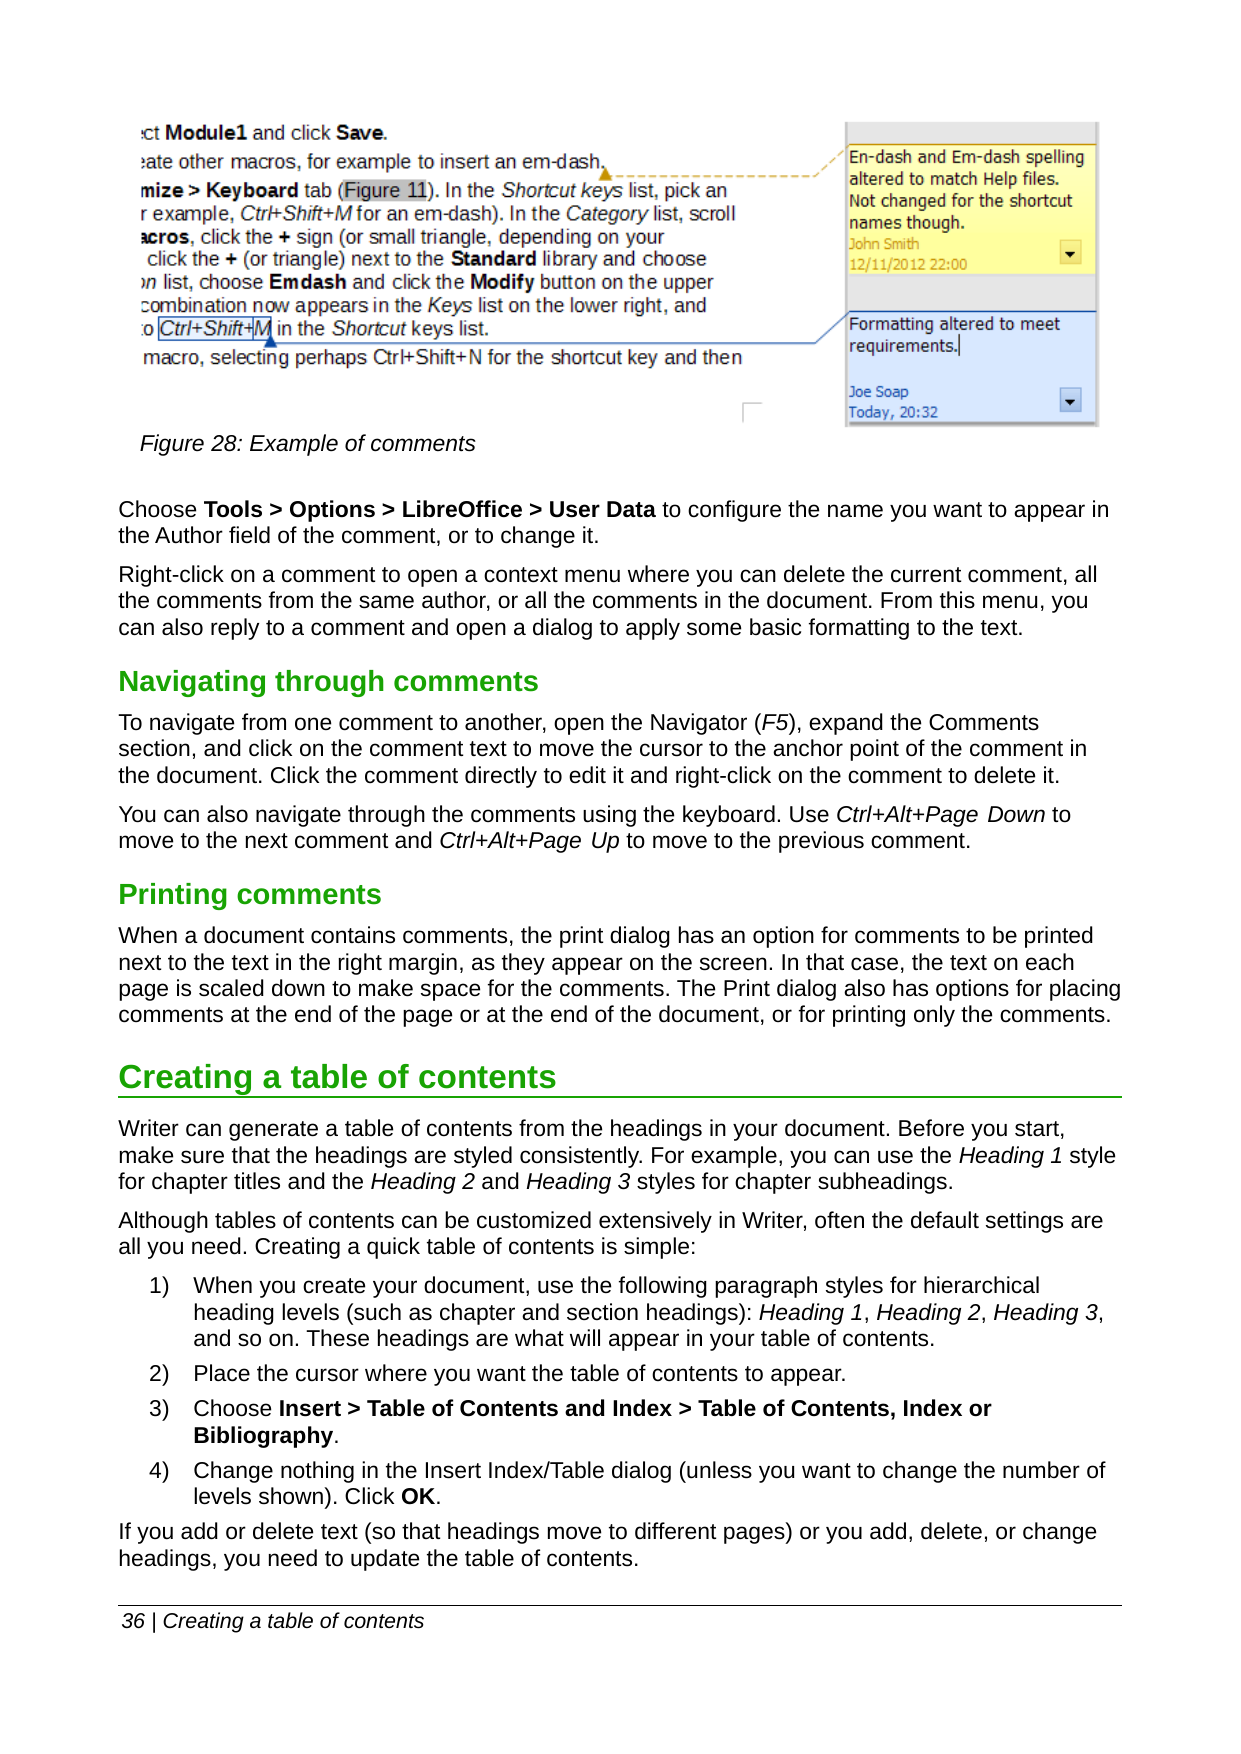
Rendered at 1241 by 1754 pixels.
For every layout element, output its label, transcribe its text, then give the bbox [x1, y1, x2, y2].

text Figure 28: Example of comments [139, 430, 1101, 456]
picture [139, 118, 1101, 430]
text When a document contains comments, the print dialog has an option for comments to be printed next to the text in the right margin, as they appear on the screen. In that case, the text on each page is scaled down to make space for the comments. The Print dialog also has options for placing comments at the end of the page or at the end of the document, or for printing only the comments. [118, 922, 1122, 1028]
list Choose Insert > Table of Contents and Index > Table of Contents, Index or Bibliography. [169, 1395, 1122, 1448]
text Right-click on a comment to open a context menu where you can delete the current comment, all the comments from the same author, or all the comments in the document. From this menu, you can also reply to a comment and open a dialog to apply some basic formatting to the text. [118, 561, 1122, 640]
subtitle Creating a table of contents [118, 1057, 1122, 1096]
text To navigate from one comment to another, open the Navigator (F5), expand the Comments section, and click on the comment text to move the cursor to the anchor point of the comment in the document. Click the comment directly to edit it and right-click on the comment to delete it. [118, 709, 1122, 788]
list When you create your document, use the following paragraph styles for hierarchical heading levels (such as chapter and section headings): Heading 1, Heading 2, Heading 3, and so on. These headings are what will appear in your table of contents. [169, 1272, 1122, 1351]
list Change nothing in the Insert Index/Table dialog (unless you want to change the number of levels shown). Click OK. [169, 1457, 1122, 1509]
text If you add or delete text (so that headings move to different pages) or you add, delete, or change headings, you need to update the table of contents. [118, 1518, 1122, 1571]
text You can also navigate through the comments using the keyboard. Use Ctrl+Alt+Page Down to move to the next comment and Ctrl+Alt+Page Up to move to the previous comment. [118, 801, 1122, 853]
text Although tables of contents can be customized extensively in Writer, often the default settings are all you need. Creating a quick table of contents is simple: [118, 1207, 1122, 1259]
text Choose Tools > Options > LibreOffice > User Data to configure the name you want to appear in the Author field of the comment, or to change it. [118, 496, 1122, 548]
subtitle Navigating through comments [118, 664, 1122, 697]
text Writer can generate a table of contents from the headings in your document. Before you start, make sure that the headings are styled consistently. For example, you can use the Heading 1 style for chapter titles and the Heading 2 and Heading 3 styles for chapter subheadings. [118, 1115, 1122, 1194]
subtitle Printing comments [118, 877, 1122, 910]
list Place the cursor where you want the table of contents to appear. [169, 1360, 1122, 1386]
